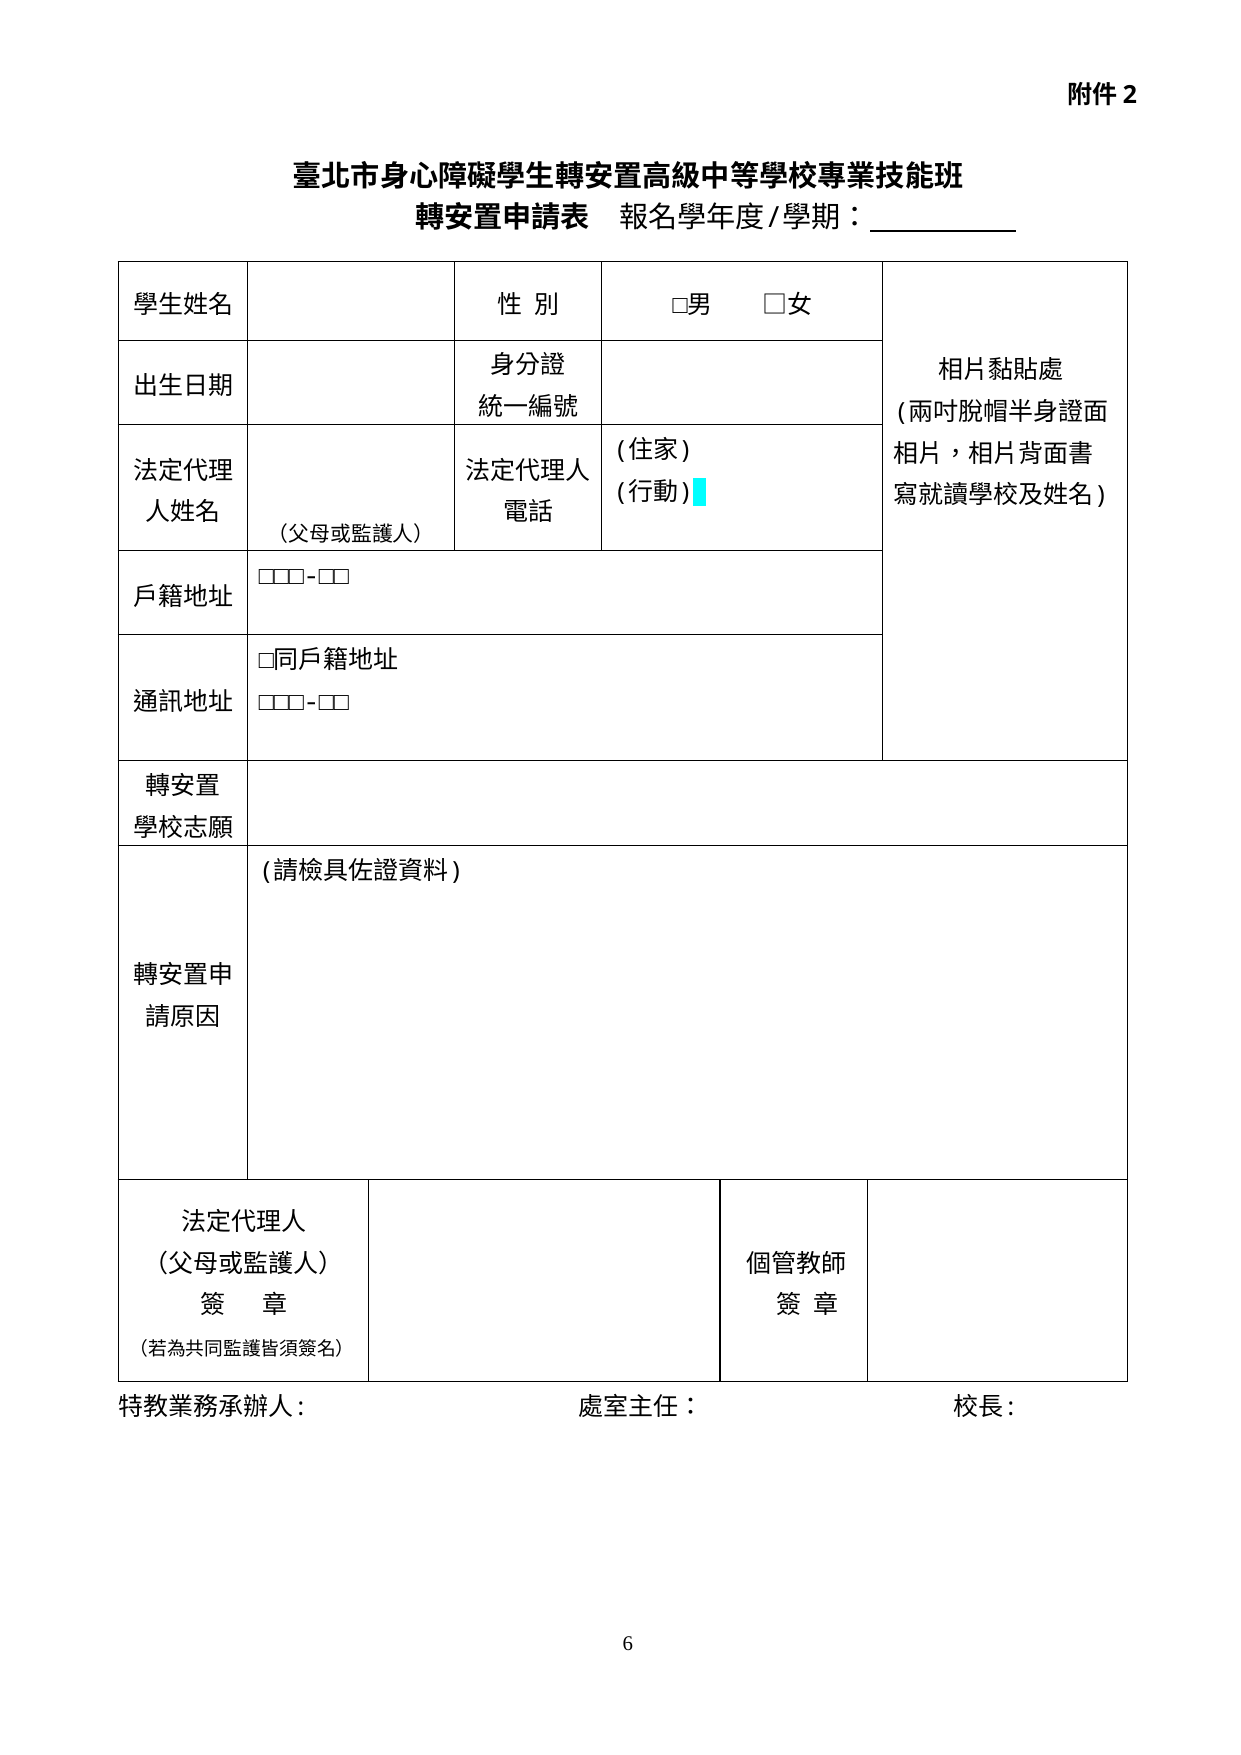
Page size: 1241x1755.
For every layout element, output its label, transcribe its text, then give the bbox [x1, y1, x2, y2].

table_cell □同戶籍地址 □□□-□□ [248, 635, 882, 760]
table_header [248, 262, 454, 339]
table_cell [369, 1180, 719, 1381]
table_cell 個管教師 簽 章 [721, 1180, 867, 1381]
table_header □男 □女 [602, 262, 882, 339]
table_header 相片黏貼處 (兩吋脫帽半身證面相片，相片背面書寫就讀學校及姓名) [883, 262, 1127, 760]
text 臺北市身心障礙學生轉安置高級中等學校專業技能班 [118, 153, 1137, 194]
table_cell 通訊地址 [119, 635, 247, 760]
table_cell 戶籍地址 [119, 551, 247, 634]
table_cell [602, 341, 882, 424]
text 特教業務承辦人: 處室主任： 校長: [118, 1382, 1137, 1424]
table_cell 轉安置申請原因 [119, 846, 247, 1179]
table_cell 法定代理人 （父母或監護人） 簽 章 （若為共同監護皆須簽名） [119, 1180, 368, 1381]
table_cell 出生日期 [119, 341, 247, 424]
text 轉安置申請表 報名學年度/學期： [118, 194, 1137, 236]
table_cell 身分證 統一編號 [455, 341, 601, 424]
table_cell （父母或監護人） [248, 425, 454, 550]
table_cell [248, 761, 1127, 845]
table_cell 轉安置 學校志願 [119, 761, 247, 845]
table_header 性 別 [455, 262, 601, 339]
text 附件2 [118, 75, 1137, 111]
table_cell (住家) (行動) [602, 425, 882, 550]
table_cell (請檢具佐證資料) [248, 846, 1127, 1179]
table_cell □□□-□□ [248, 551, 882, 634]
table_cell [248, 341, 454, 424]
table_cell 法定代理人電話 [455, 425, 601, 550]
table_cell 法定代理人姓名 [119, 425, 247, 550]
table_header 學生姓名 [119, 262, 247, 339]
table_cell [868, 1180, 1127, 1381]
